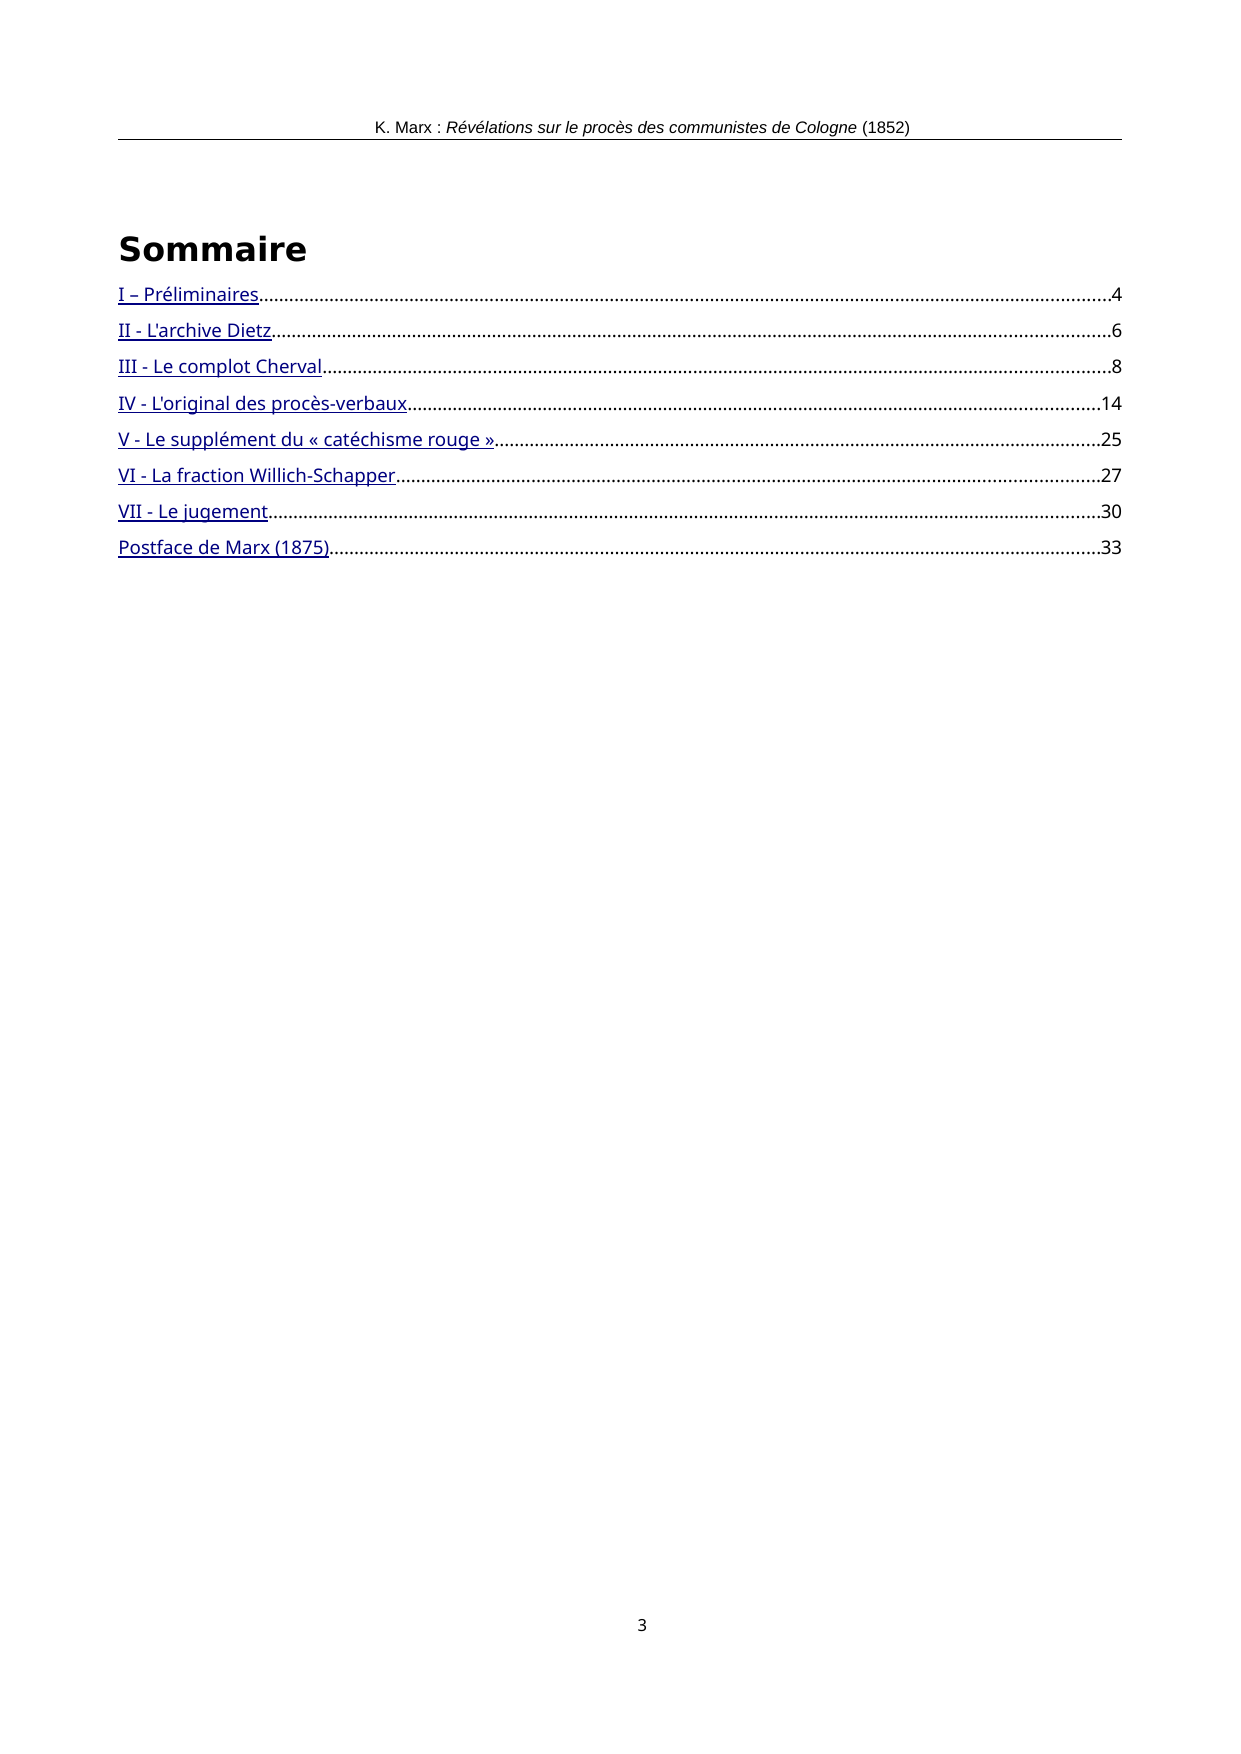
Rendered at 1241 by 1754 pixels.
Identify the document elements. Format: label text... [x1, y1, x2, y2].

text IV - L'original des procès-verbaux 14 [118, 390, 1122, 415]
text VII - Le jugement 30 [118, 498, 1122, 524]
text V - Le supplément du « catéchisme rouge » 25 [118, 426, 1122, 452]
text VI - La fraction Willich-Schapper 27 [118, 462, 1122, 488]
text II - L'archive Dietz 6 [118, 318, 1122, 343]
text III - Le complot Cherval 8 [118, 354, 1122, 379]
text Postface de Marx (1875) 33 [118, 534, 1122, 560]
text I – Préliminaires 4 [118, 281, 1122, 307]
subtitle Sommaire [118, 230, 1122, 269]
